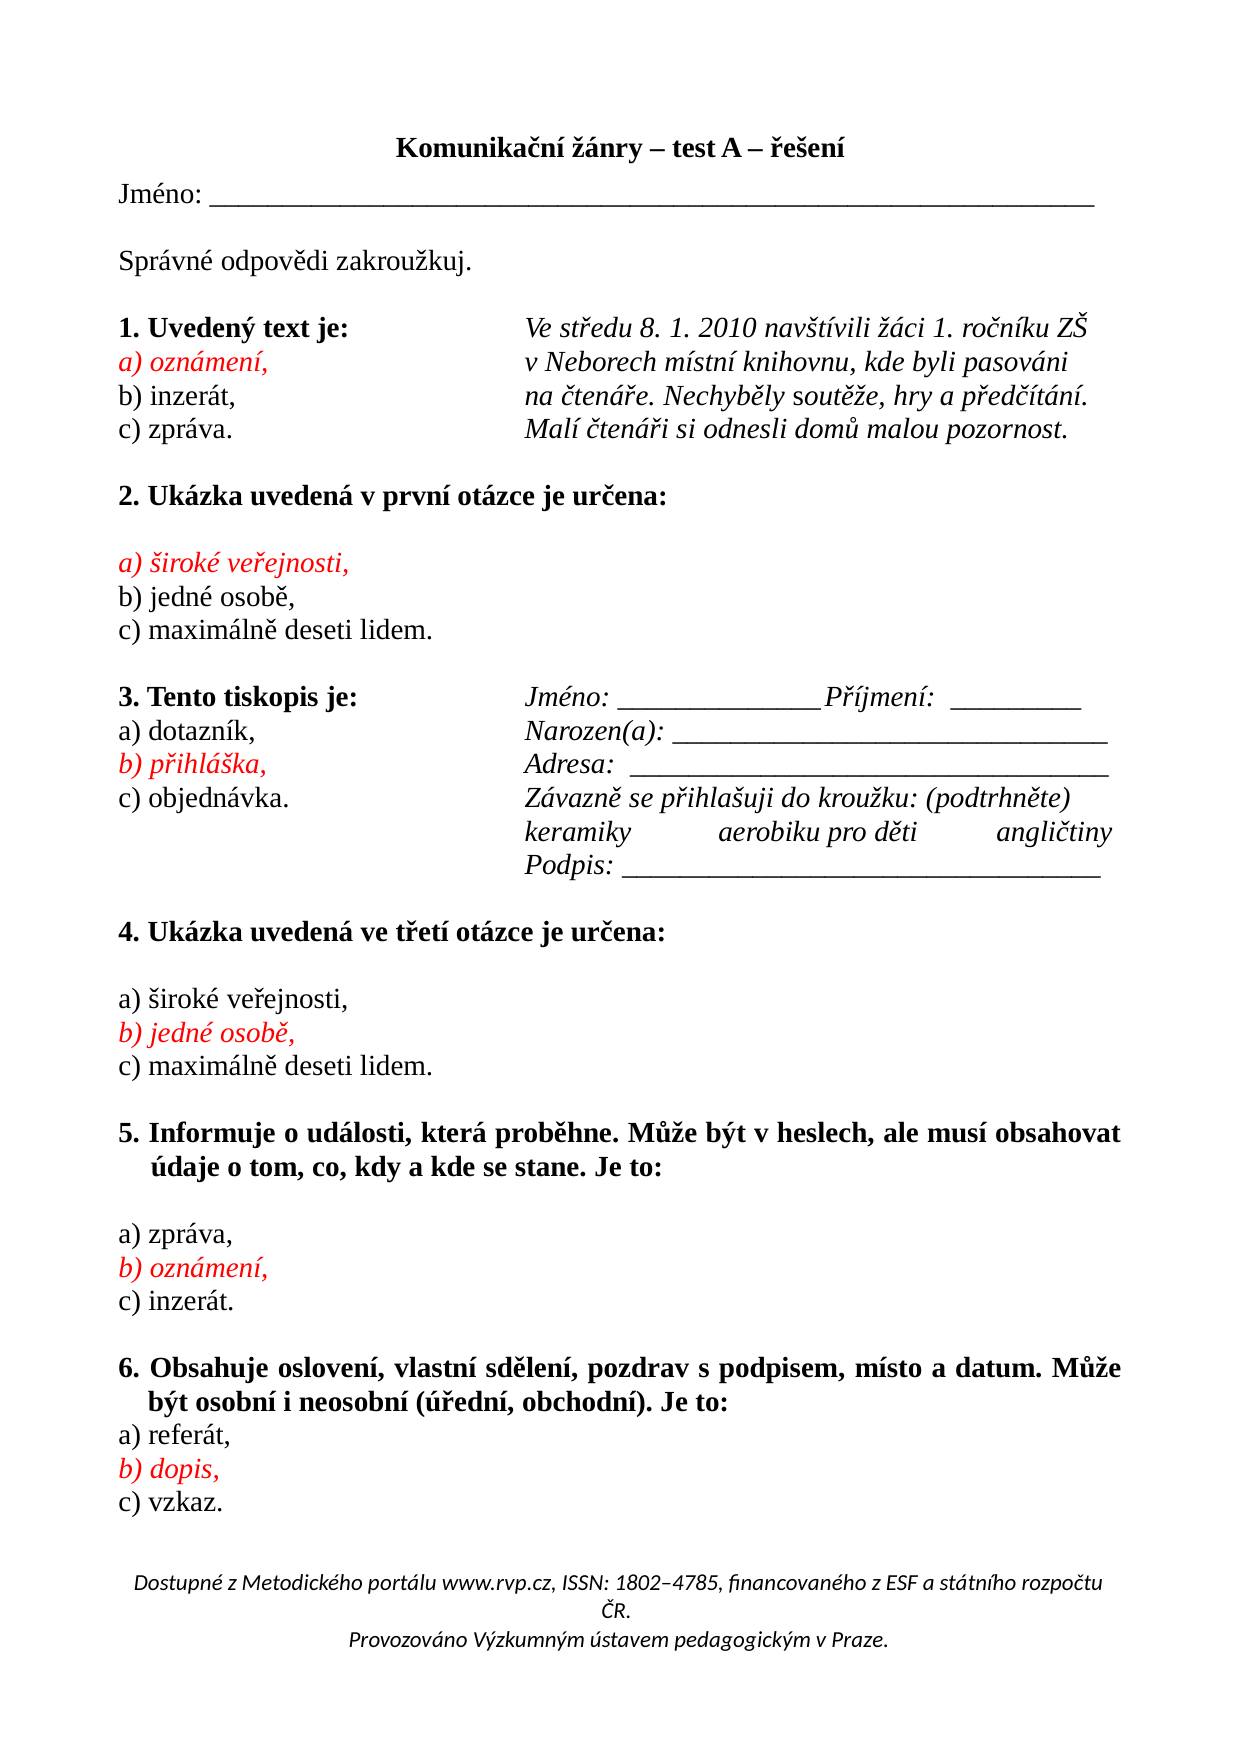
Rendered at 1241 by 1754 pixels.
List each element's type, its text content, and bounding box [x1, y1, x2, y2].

text b) dopis, [118, 1451, 1122, 1485]
text 6. Obsahuje oslovení, vlastní sdělení, pozdrav s podpisem, místo a datum. Může být osobní i neosobní (úřední, obchodní). Je to: [118, 1351, 1122, 1418]
text b) jedné osobě, [118, 1015, 1122, 1049]
text 1. Uvedený text je: Ve středu 8. 1. 2010 navštívili žáci 1. ročníku ZŠ [118, 311, 1122, 344]
text c) maximálně deseti lidem. [118, 613, 1122, 646]
text 3. Tento tiskopis je: Jméno: ______________ Příjmení: _________ [118, 680, 1122, 713]
text a) referát, [118, 1418, 1122, 1451]
text c) zpráva. Malí čtenáři si odnesli domů malou pozornost. [118, 411, 1122, 445]
text keramiky aerobiku pro děti angličtiny [118, 814, 1122, 847]
text b) oznámení, [118, 1250, 1122, 1283]
text a) dotazník, Narozen(a): ______________________________ [118, 713, 1122, 747]
text a) zpráva, [118, 1216, 1122, 1250]
text a) oznámení, v Neborech místní knihovnu, kde byli pasováni [118, 344, 1122, 378]
text c) objednávka. Závazně se přihlašuji do kroužku: (podtrhněte) [118, 780, 1122, 814]
text Správné odpovědi zakroužkuj. [118, 244, 1122, 277]
text Podpis: _________________________________ [118, 847, 1122, 881]
text b) inzerát, na čtenáře. Nechyběly soutěže, hry a předčítání. [118, 378, 1122, 411]
text c) maximálně deseti lidem. [118, 1049, 1122, 1082]
text Komunikační žánry – test A – řešení [118, 131, 1122, 164]
text 5. Informuje o události, která proběhne. Může být v heslech, ale musí obsahovat údaje o tom, co, kdy a kde se stane. Je to: [118, 1116, 1122, 1183]
text a) široké veřejnosti, [118, 546, 1122, 579]
text b) jedné osobě, [118, 579, 1122, 613]
text b) přihláška, Adresa: _________________________________ [118, 747, 1122, 780]
text c) inzerát. [118, 1283, 1122, 1317]
text c) vzkaz. [118, 1485, 1122, 1518]
text a) široké veřejnosti, [118, 982, 1122, 1015]
text Jméno: _____________________________________________________________ [118, 177, 1122, 210]
text 4. Ukázka uvedená ve třetí otázce je určena: [118, 914, 1122, 948]
text 2. Ukázka uvedená v první otázce je určena: [118, 478, 1122, 512]
